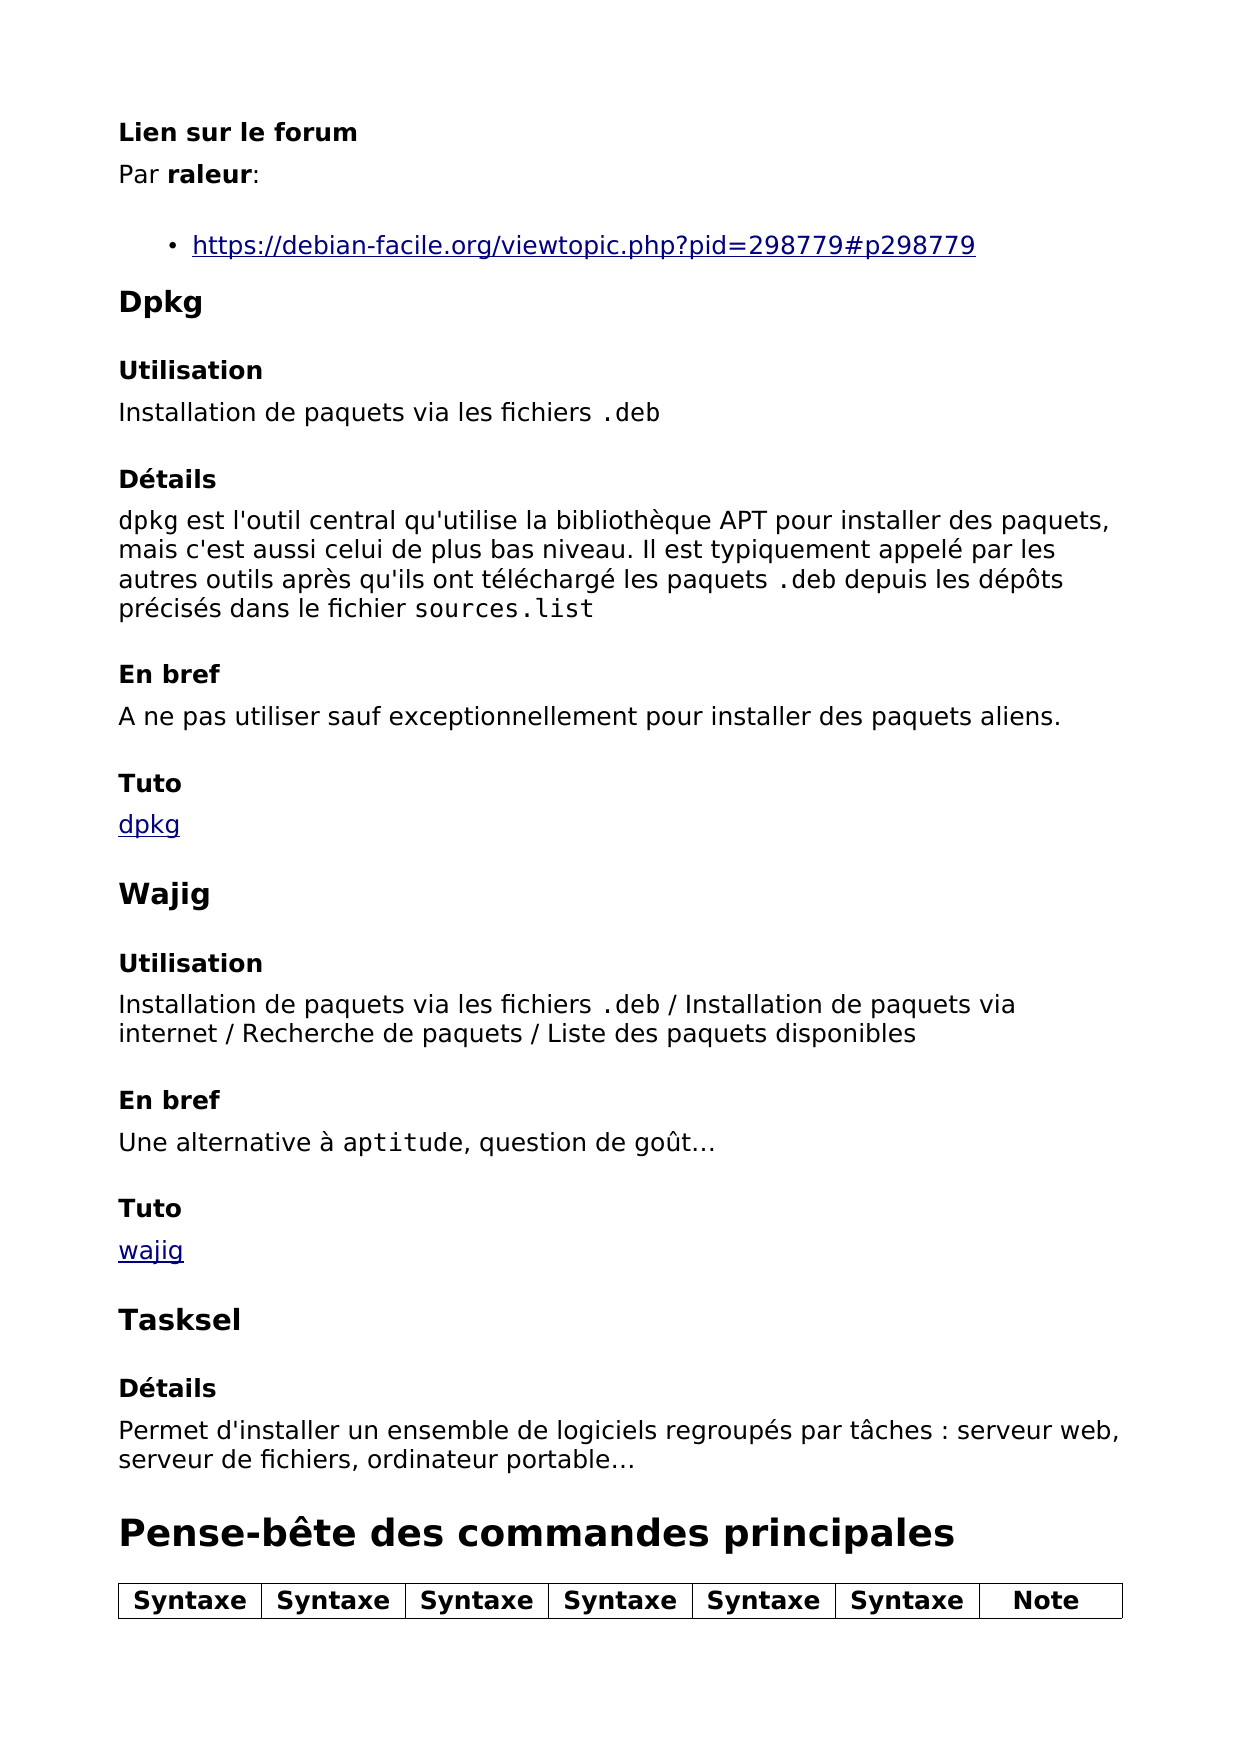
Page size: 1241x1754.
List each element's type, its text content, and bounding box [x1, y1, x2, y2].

subtitle Tuto [118, 769, 1122, 798]
text Installation de paquets via les fichiers .deb [118, 398, 1122, 427]
text Une alternative à aptitude, question de goût… [118, 1128, 1122, 1157]
table_header Syntaxe [119, 1584, 261, 1618]
subtitle Wajig [118, 877, 1122, 911]
text dpkg est l'outil central qu'utilise la bibliothèque APT pour installer des paquets, mais c'est aussi celui de plus bas niveau. Il est typiquement appelé par les autres outils après qu'ils ont téléchargé les paquets .deb depuis les dépôts précisés dans le fichier sources.list [118, 507, 1122, 623]
text wajig [118, 1236, 1122, 1266]
text Permet d'installer un ensemble de logiciels regroupés par tâches : serveur web, serveur de fichiers, ordinateur portable… [118, 1416, 1122, 1474]
text dpkg [118, 811, 1122, 840]
table_header Syntaxe [549, 1584, 692, 1618]
table_header Syntaxe [693, 1584, 835, 1618]
subtitle Tuto [118, 1195, 1122, 1224]
table_header Note [980, 1584, 1122, 1618]
text Installation de paquets via les fichiers .deb / Installation de paquets via internet / Recherche de paquets / Liste des paquets disponibles [118, 991, 1122, 1049]
subtitle Utilisation [118, 949, 1122, 978]
subtitle Tasksel [118, 1303, 1122, 1337]
text A ne pas utiliser sauf exceptionnellement pour installer des paquets aliens. [118, 702, 1122, 732]
subtitle Dpkg [118, 285, 1122, 319]
subtitle En bref [118, 1086, 1122, 1116]
table_header Syntaxe [406, 1584, 548, 1618]
subtitle Détails [118, 465, 1122, 494]
table_header Syntaxe [836, 1584, 979, 1618]
subtitle En bref [118, 661, 1122, 690]
text Par raleur: [118, 160, 1122, 189]
subtitle Lien sur le forum [118, 118, 1122, 147]
list https://debian-facile.org/viewtopic.php?pid=298779#p298779 [177, 231, 1122, 260]
subtitle Utilisation [118, 357, 1122, 386]
subtitle Pense-bête des commandes principales [118, 1512, 1122, 1556]
table_header Syntaxe [262, 1584, 405, 1618]
subtitle Détails [118, 1374, 1122, 1404]
